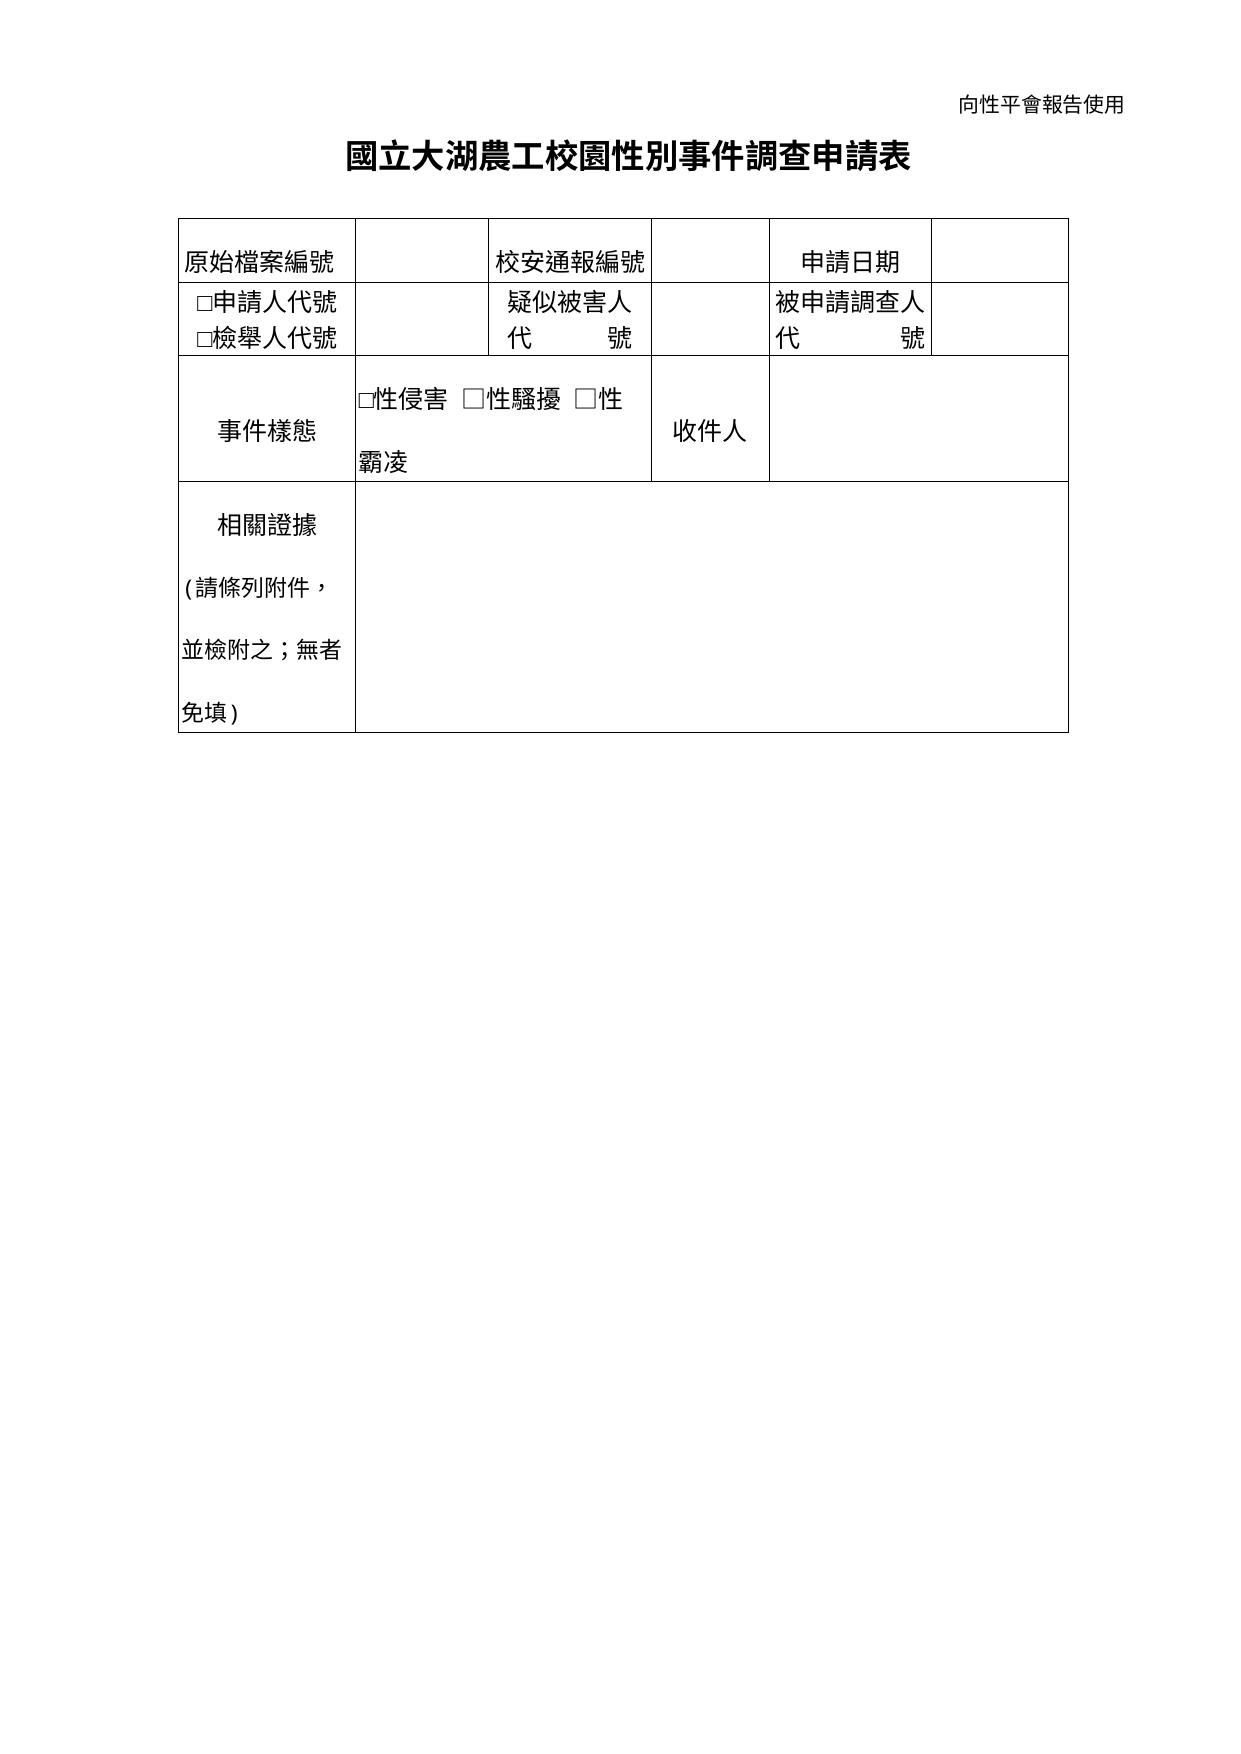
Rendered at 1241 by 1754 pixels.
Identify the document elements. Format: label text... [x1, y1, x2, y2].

table_cell [932, 283, 1068, 355]
table_cell [770, 356, 1068, 481]
text 國立大湖農工校園性別事件調查申請表 [131, 135, 1125, 176]
table_header [932, 219, 1068, 282]
table_header 原始檔案編號 [179, 219, 355, 282]
table_header 校安通報編號 [489, 219, 651, 282]
table_cell 事件樣態 [179, 356, 355, 481]
table_cell 疑似被害人 代 號 [489, 283, 651, 355]
table_cell □申請人代號 □檢舉人代號 [179, 283, 355, 355]
table_header [652, 219, 769, 282]
table_cell [652, 283, 769, 355]
table_cell 被申請調查人代 號 [770, 283, 931, 355]
table_header [356, 219, 488, 282]
table_cell 收件人 [652, 356, 769, 481]
table_cell [356, 283, 488, 355]
table_cell [356, 482, 1068, 732]
table_cell 相關證據 (請條列附件，並檢附之；無者免填) [179, 482, 355, 732]
table_cell □性侵害 □性騷擾 □性霸凌 [356, 356, 651, 481]
table_header 申請日期 [770, 219, 931, 282]
